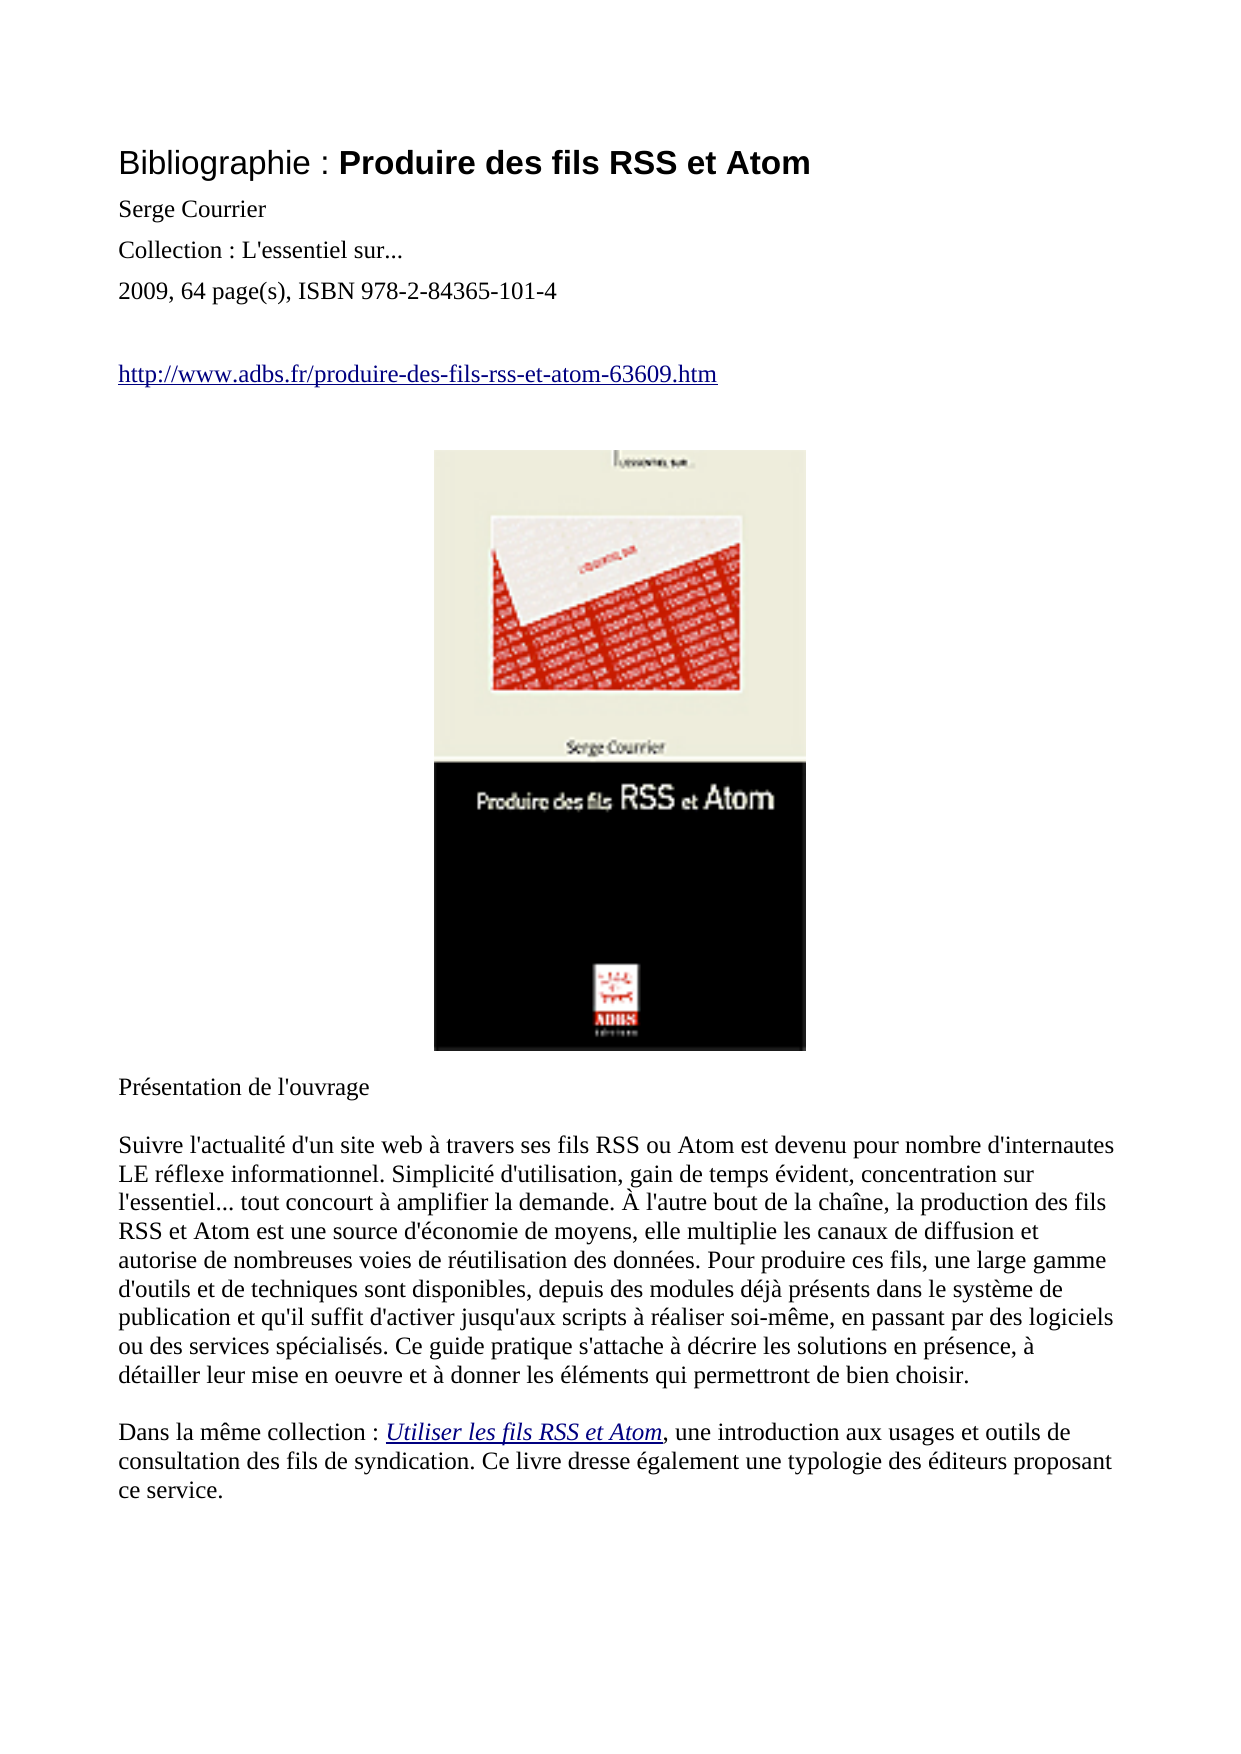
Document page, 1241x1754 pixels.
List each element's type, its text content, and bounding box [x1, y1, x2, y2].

subtitle Bibliographie : Produire des fils RSS et Atom [118, 143, 1122, 181]
text Serge Courrier [118, 194, 1122, 222]
text http://www.adbs.fr/produire-des-fils-rss-et-atom-63609.htm [118, 359, 1122, 387]
text Collection : L'essentiel sur... [118, 235, 1122, 264]
text Suivre l'actualité d'un site web à travers ses fils RSS ou Atom est devenu pour nombre d'internautes LE réflexe informationnel. Simplicité d'utilisation, gain de temps évident, concentration sur l'essentiel... tout concourt à amplifier la demande. À l'autre bout de la chaîne, la production des fils RSS et Atom est une source d'économie de moyens, elle multiplie les canaux de diffusion et autorise de nombreuses voies de réutilisation des données. Pour produire ces fils, une large gamme d'outils et de techniques sont disponibles, depuis des modules déjà présents dans le système de publication et qu'il suffit d'activer jusqu'aux scripts à réaliser soi-même, en passant par des logiciels ou des services spécialisés. Ce guide pratique s'attache à décrire les solutions en présence, à détailler leur mise en oeuvre et à donner les éléments qui permettront de bien choisir. Dans la même collection : Utiliser les fils RSS et Atom, une introduction aux usages et outils de consultation des fils de syndication. Ce livre dresse également une typologie des éditeurs proposant ce service. [118, 1130, 1122, 1504]
text Présentation de l'ouvrage [118, 1072, 1122, 1101]
text 2009, 64 page(s), ISBN 978-2-84365-101-4 [118, 276, 1122, 305]
picture [434, 450, 806, 1051]
